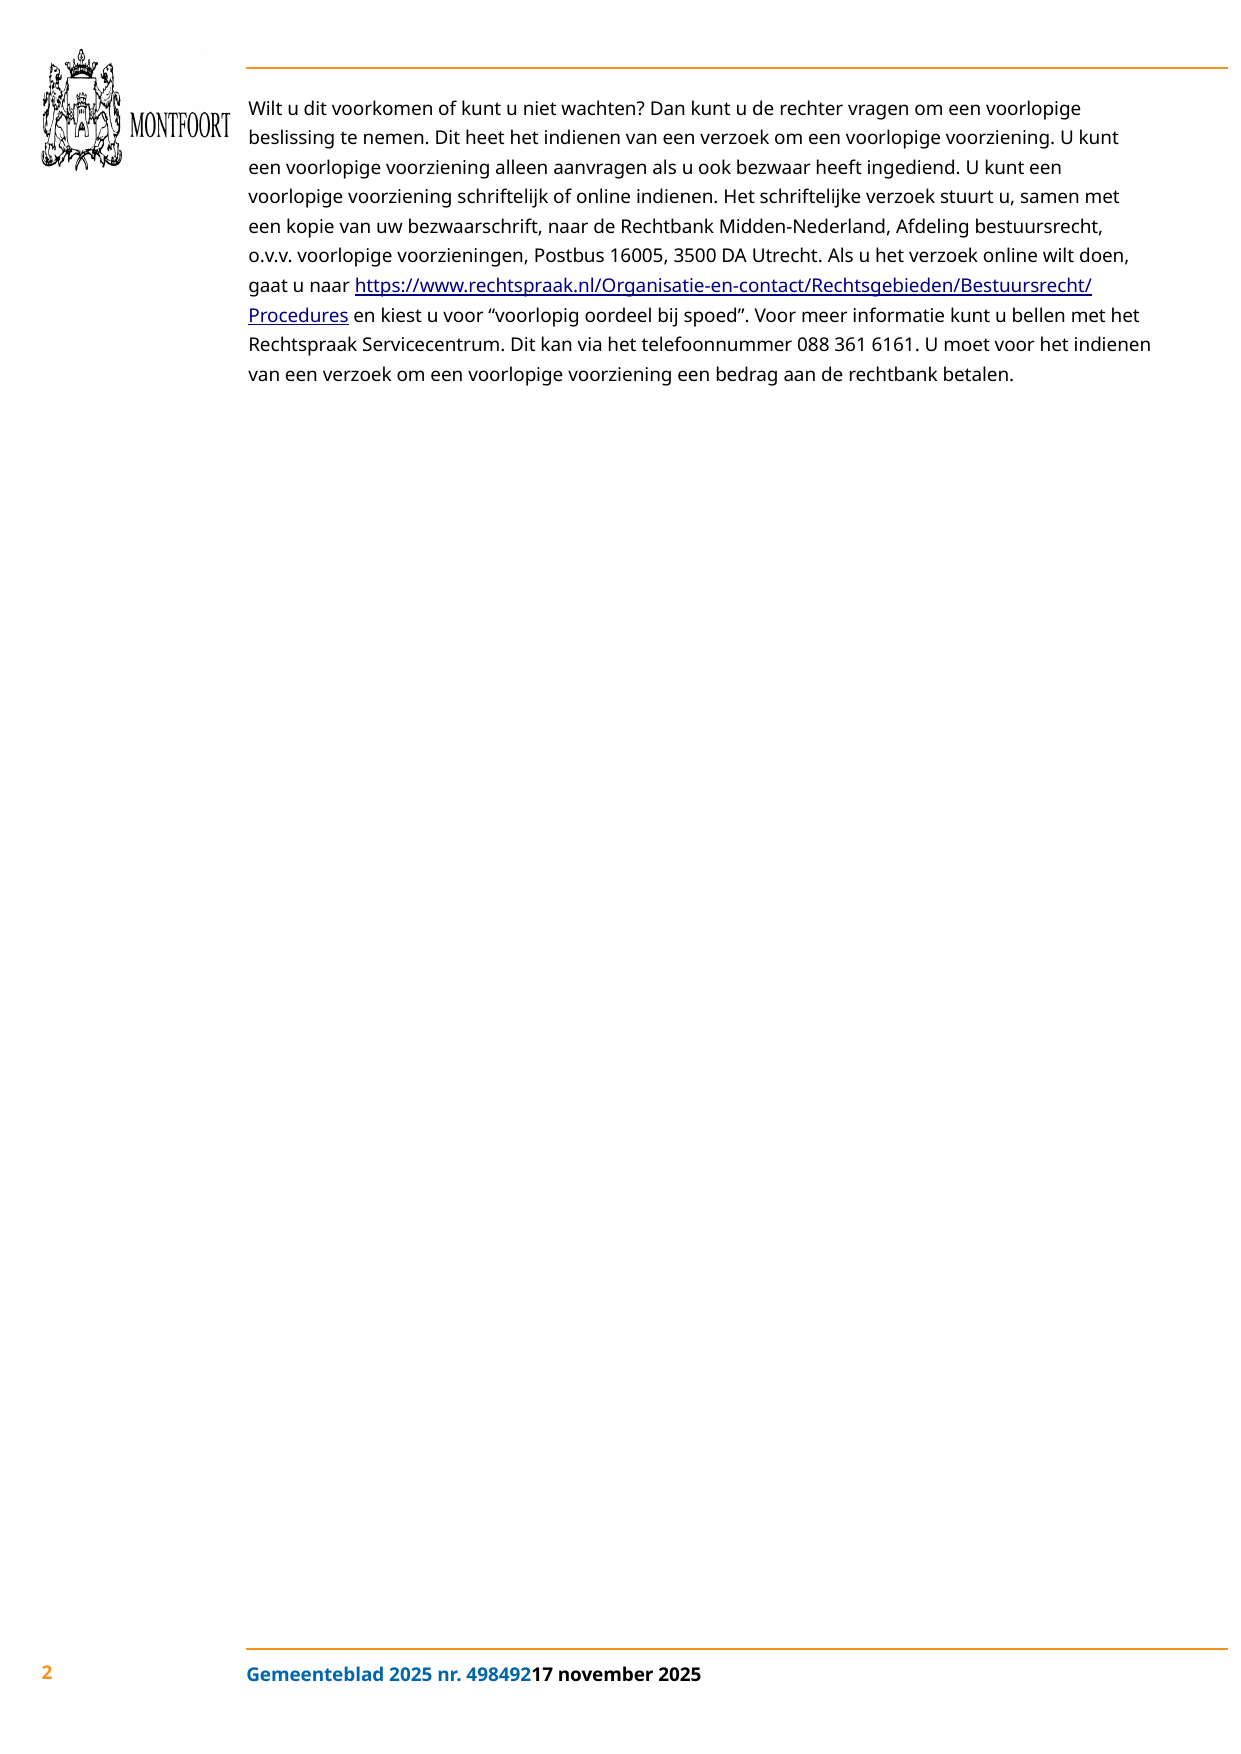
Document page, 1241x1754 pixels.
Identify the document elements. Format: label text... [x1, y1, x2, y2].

picture [41, 47, 231, 172]
text Wilt u dit voorkomen of kunt u niet wachten? Dan kunt u de rechter vragen om een voorlopige beslissing te nemen. Dit heet het indienen van een verzoek om een voorlopige voorziening. U kunt een voorlopige voorziening alleen aanvragen als u ook bezwaar heeft ingediend. U kunt een voorlopige voorziening schriftelijk of online indienen. Het schriftelijke verzoek stuurt u, samen met een kopie van uw bezwaarschrift, naar de Rechtbank Midden-Nederland, Afdeling bestuursrecht, o.v.v. voorlopige voorzieningen, Postbus 16005, 3500 DA Utrecht. Als u het verzoek online wilt doen, gaat u naar https://www.rechtspraak.nl/Organisatie-en-contact/Rechtsgebieden/Bestuursrecht/Procedures en kiest u voor “voorlopig oordeel bij spoed”. Voor meer informatie kunt u bellen met het Rechtspraak Servicecentrum. Dit kan via het telefoonnummer 088 361 6161. U moet voor het indienen van een verzoek om een voorlopige voorziening een bedrag aan de rechtbank betalen. [248, 95, 1152, 387]
